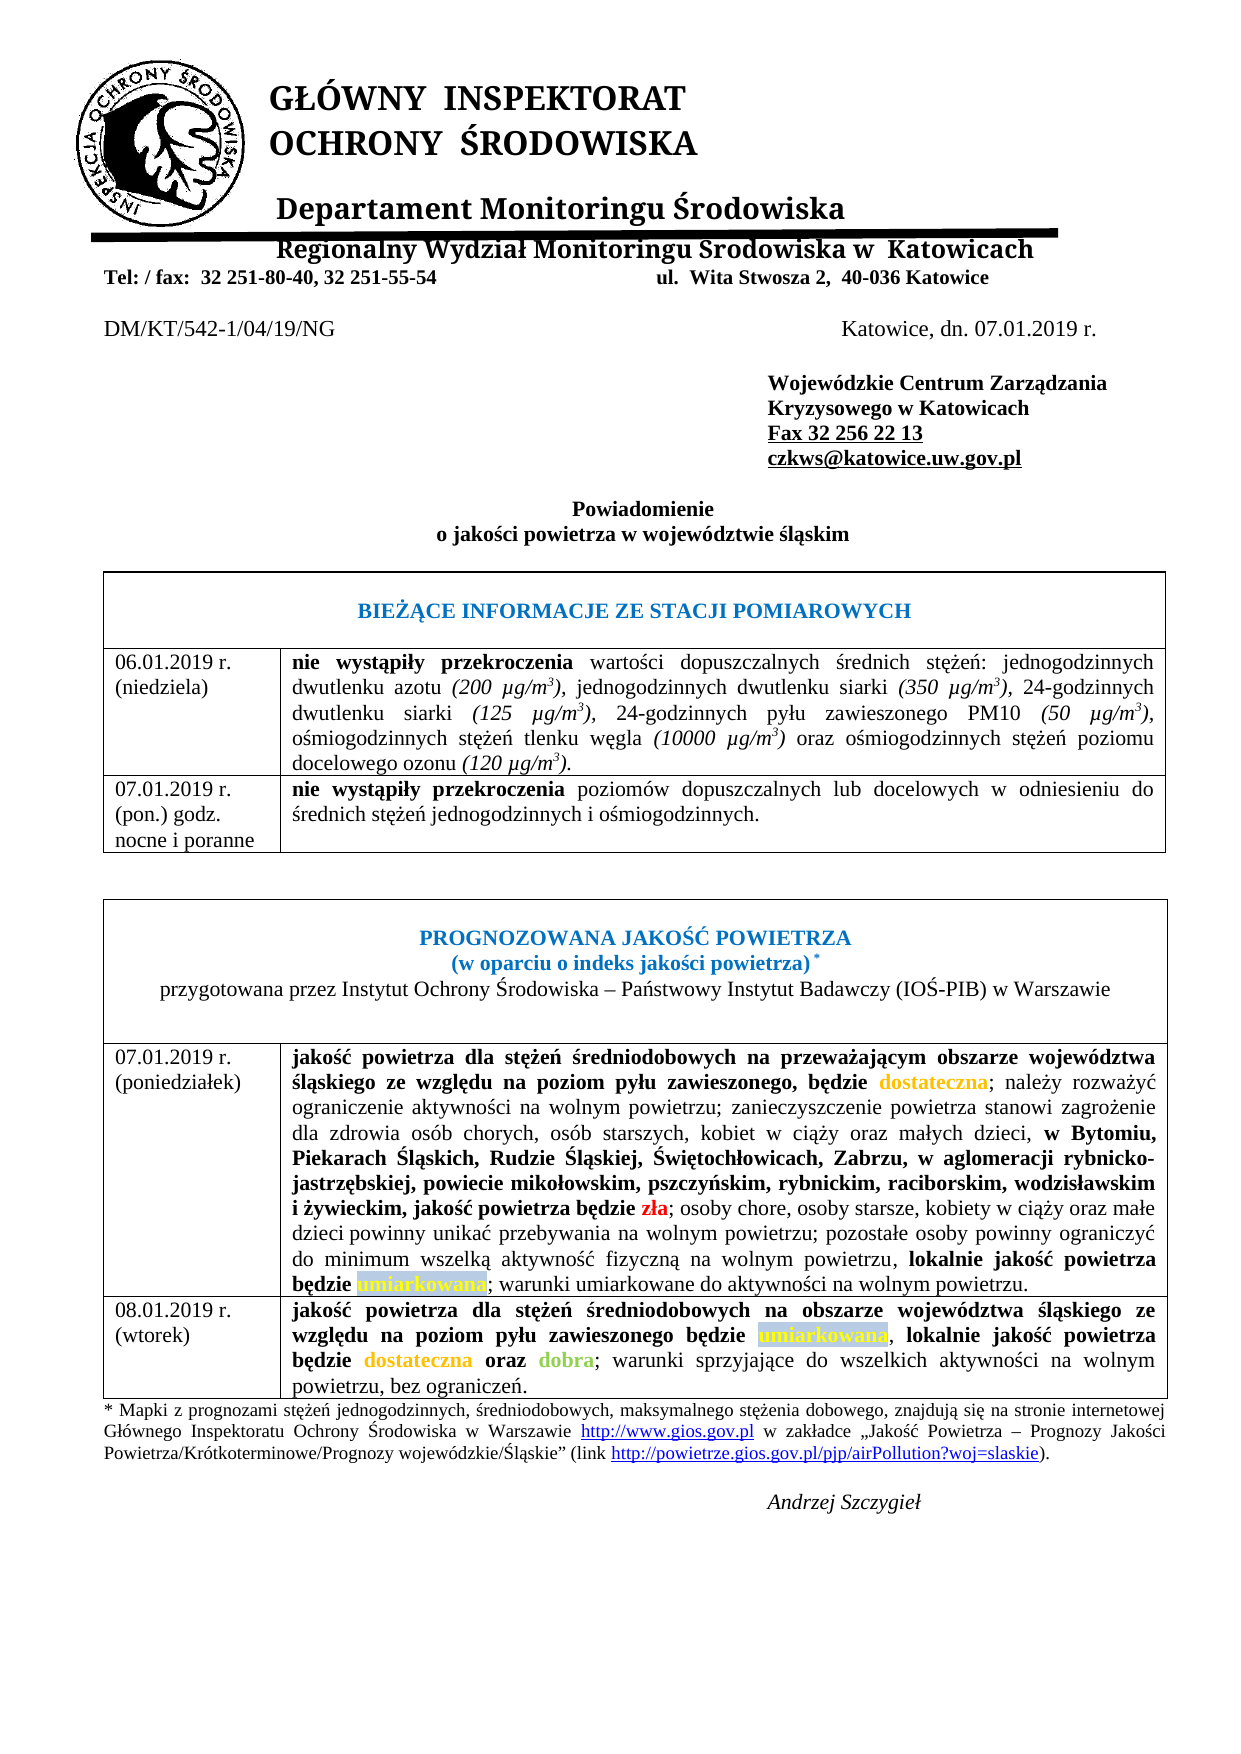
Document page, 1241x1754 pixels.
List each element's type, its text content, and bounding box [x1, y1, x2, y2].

text Andrzej Szczygieł [693, 1489, 1093, 1514]
table_cell nie wystąpiły przekroczenia poziomów dopuszczalnych lub docelowych w odniesieniu do średnich stężeń jednogodzinnych i ośmiogodzinnych. [281, 776, 1165, 852]
text Powiadomienie [178, 496, 1107, 521]
table_cell jakość powietrza dla stężeń średniodobowych na przeważającym obszarze województwa śląskiego ze względu na poziom pyłu zawieszonego, będzie dostateczna; należy rozważyć ograniczenie aktywności na wolnym powietrzu; zanieczyszczenie powietrza stanowi zagrożenie dla zdrowia osób chorych, osób starszych, kobiet w ciąży oraz małych dzieci, w Bytomiu, Piekarach Śląskich, Rudzie Śląskiej, Świętochłowicach, Zabrzu, w aglomeracji rybnicko-jastrzębskiej, powiecie mikołowskim, pszczyńskim, rybnickim, raciborskim, wodzisławskim i żywieckim, jakość powietrza będzie zła; osoby chore, osoby starsze, kobiety w ciąży oraz małe dzieci powinny unikać przebywania na wolnym powietrzu; pozostałe osoby powinny ograniczyć do minimum wszelką aktywność fizyczną na wolnym powietrzu, lokalnie jakość powietrza będzie umiarkowana; warunki umiarkowane do aktywności na wolnym powietrzu. [281, 1044, 1167, 1296]
text * Mapki z prognozami stężeń jednogodzinnych, średniodobowych, maksymalnego stężenia dobowego, znajdują się na stronie internetowej Głównego Inspektoratu Ochrony Środowiska w Warszawie http://www.gios.gov.pl w zakładce „Jakość Powietrza – Prognozy Jakości Powietrza/Krótkoterminowe/Prognozy wojewódzkie/Śląskie” (link http://powietrze.gios.gov.pl/pjp/airPollution?woj=slaskie). [103, 1399, 1167, 1463]
text [103, 44, 1107, 66]
table_cell jakość powietrza dla stężeń średniodobowych na obszarze województwa śląskiego ze względu na poziom pyłu zawieszonego będzie umiarkowana, lokalnie jakość powietrza będzie dostateczna oraz dobra; warunki sprzyjające do wszelkich aktywności na wolnym powietrzu, bez ograniczeń. [281, 1297, 1167, 1398]
table_header BIEŻĄCE INFORMACJE ZE STACJI POMIAROWYCH [104, 573, 1165, 648]
table_cell 08.01.2019 r. (wtorek) [104, 1297, 280, 1398]
table_cell 07.01.2019 r. (pon.) godz. nocne i poranne [104, 776, 280, 852]
table_cell 07.01.2019 r. (poniedziałek) [104, 1044, 280, 1296]
table_header PROGNOZOWANA JAKOŚĆ POWIETRZA (w oparciu o indeks jakości powietrza) * przygotowana przez Instytut Ochrony Środowiska – Państwowy Instytut Badawczy (IOŚ-PIB) w Warszawie [104, 900, 1167, 1043]
text DM/KT/542-1/04/19/NG Katowice, dn. 07.01.2019 r. [103, 314, 1107, 341]
text o jakości powietrza w województwie śląskim [178, 521, 1107, 546]
picture [15, 48, 591, 236]
table_cell 06.01.2019 r. (niedziela) [104, 649, 280, 775]
table_cell nie wystąpiły przekroczenia wartości dopuszczalnych średnich stężeń: jednogodzinnych dwutlenku azotu (200 µg/m3), jednogodzinnych dwutlenku siarki (350 µg/m3), 24-godzinnych dwutlenku siarki (125 µg/m3), 24-godzinnych pyłu zawieszonego PM10 (50 µg/m3), ośmiogodzinnych stężeń tlenku węgla (10000 µg/m3) oraz ośmiogodzinnych stężeń poziomu docelowego ozonu (120 µg/m3). [281, 649, 1165, 775]
text Fax 32 256 22 13 [693, 420, 1107, 445]
text Tel: / fax: 32 251-80-40, 32 251-55-54 ul. Wita Stwosza 2, 40-036 Katowice [103, 193, 1107, 289]
text Wojewódzkie Centrum Zarządzania Kryzysowego w Katowicach [767, 370, 1107, 420]
text czkws@katowice.uw.gov.pl [693, 445, 1107, 471]
